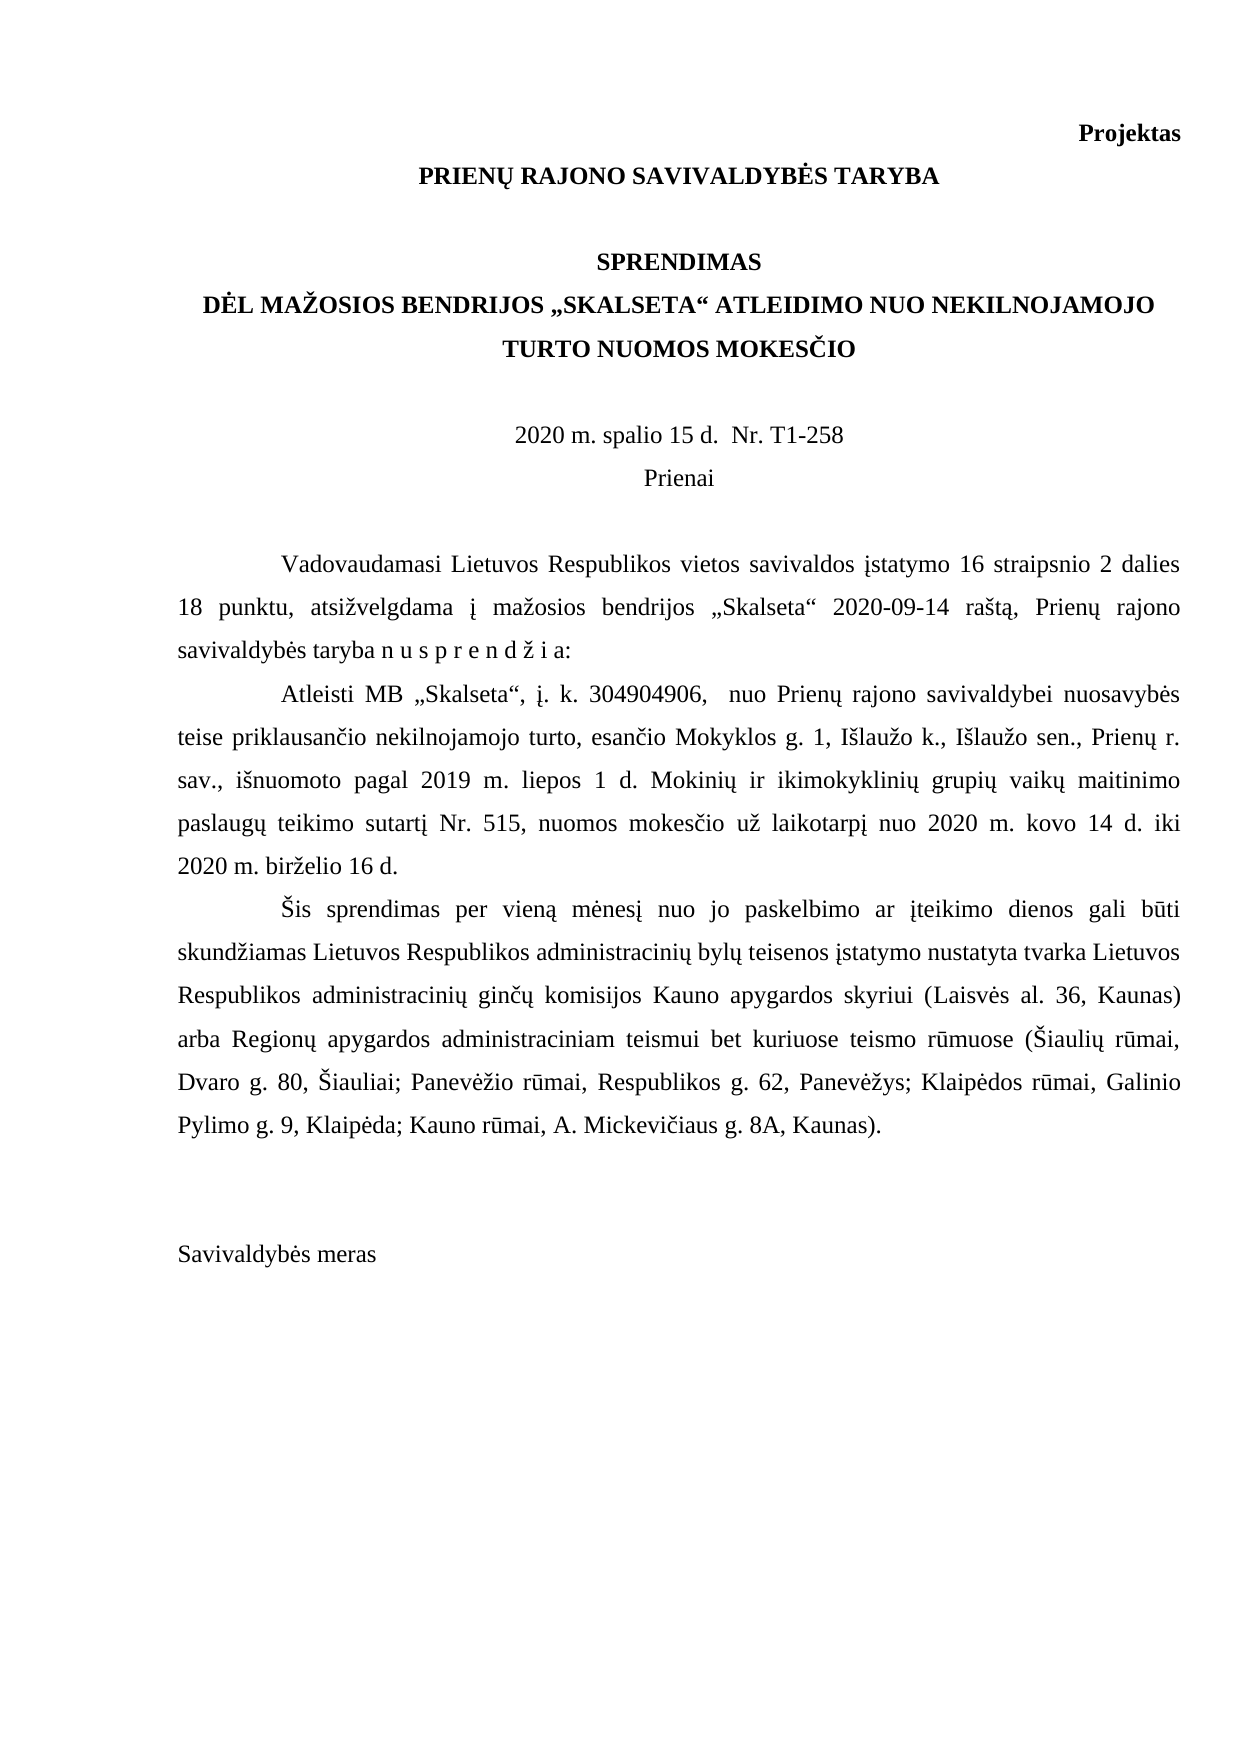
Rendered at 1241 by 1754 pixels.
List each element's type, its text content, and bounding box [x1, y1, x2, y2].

text 2020 m. spalio 15 d. Nr. T1-258 [177, 420, 1181, 449]
text Savivaldybės meras [177, 1239, 1181, 1268]
text Atleisti MB „Skalseta“, į. k. 304904906, nuo Prienų rajono savivaldybei nuosavybės teise priklausančio nekilnojamojo turto, esančio Mokyklos g. 1, Išlaužo k., Išlaužo sen., Prienų r. sav., išnuomoto pagal 2019 m. liepos 1 d. Mokinių ir ikimokyklinių grupių vaikų maitinimo paslaugų teikimo sutartį Nr. 515, nuomos mokesčio už laikotarpį nuo 2020 m. kovo 14 d. iki 2020 m. birželio 16 d. [177, 679, 1181, 880]
text PRIENŲ RAJONO SAVIVALDYBĖS TARYBA [177, 161, 1181, 190]
text DĖL MAŽOSIOS BENDRIJOS „SKALSETA“ ATLEIDIMO NUO NEKILNOJAMOJO TURTO NUOMOS MOKESČIO [177, 291, 1181, 362]
text SPRENDIMAS [177, 247, 1181, 276]
text Prienai [177, 463, 1181, 492]
text Projektas [177, 118, 1181, 147]
text Vadovaudamasi Lietuvos Respublikos vietos savivaldos įstatymo 16 straipsnio 2 dalies 18 punktu, atsižvelgdama į mažosios bendrijos „Skalseta“ 2020-09-14 raštą, Prienų rajono savivaldybės taryba n u s p r e n d ž i a: [177, 549, 1181, 664]
text Šis sprendimas per vieną mėnesį nuo jo paskelbimo ar įteikimo dienos gali būti skundžiamas Lietuvos Respublikos administracinių bylų teisenos įstatymo nustatyta tvarka Lietuvos Respublikos administracinių ginčų komisijos Kauno apygardos skyriui (Laisvės al. 36, Kaunas) arba Regionų apygardos administraciniam teismui bet kuriuose teismo rūmuose (Šiaulių rūmai, Dvaro g. 80, Šiauliai; Panevėžio rūmai, Respublikos g. 62, Panevėžys; Klaipėdos rūmai, Galinio Pylimo g. 9, Klaipėda; Kauno rūmai, A. Mickevičiaus g. 8A, Kaunas). [177, 894, 1181, 1139]
